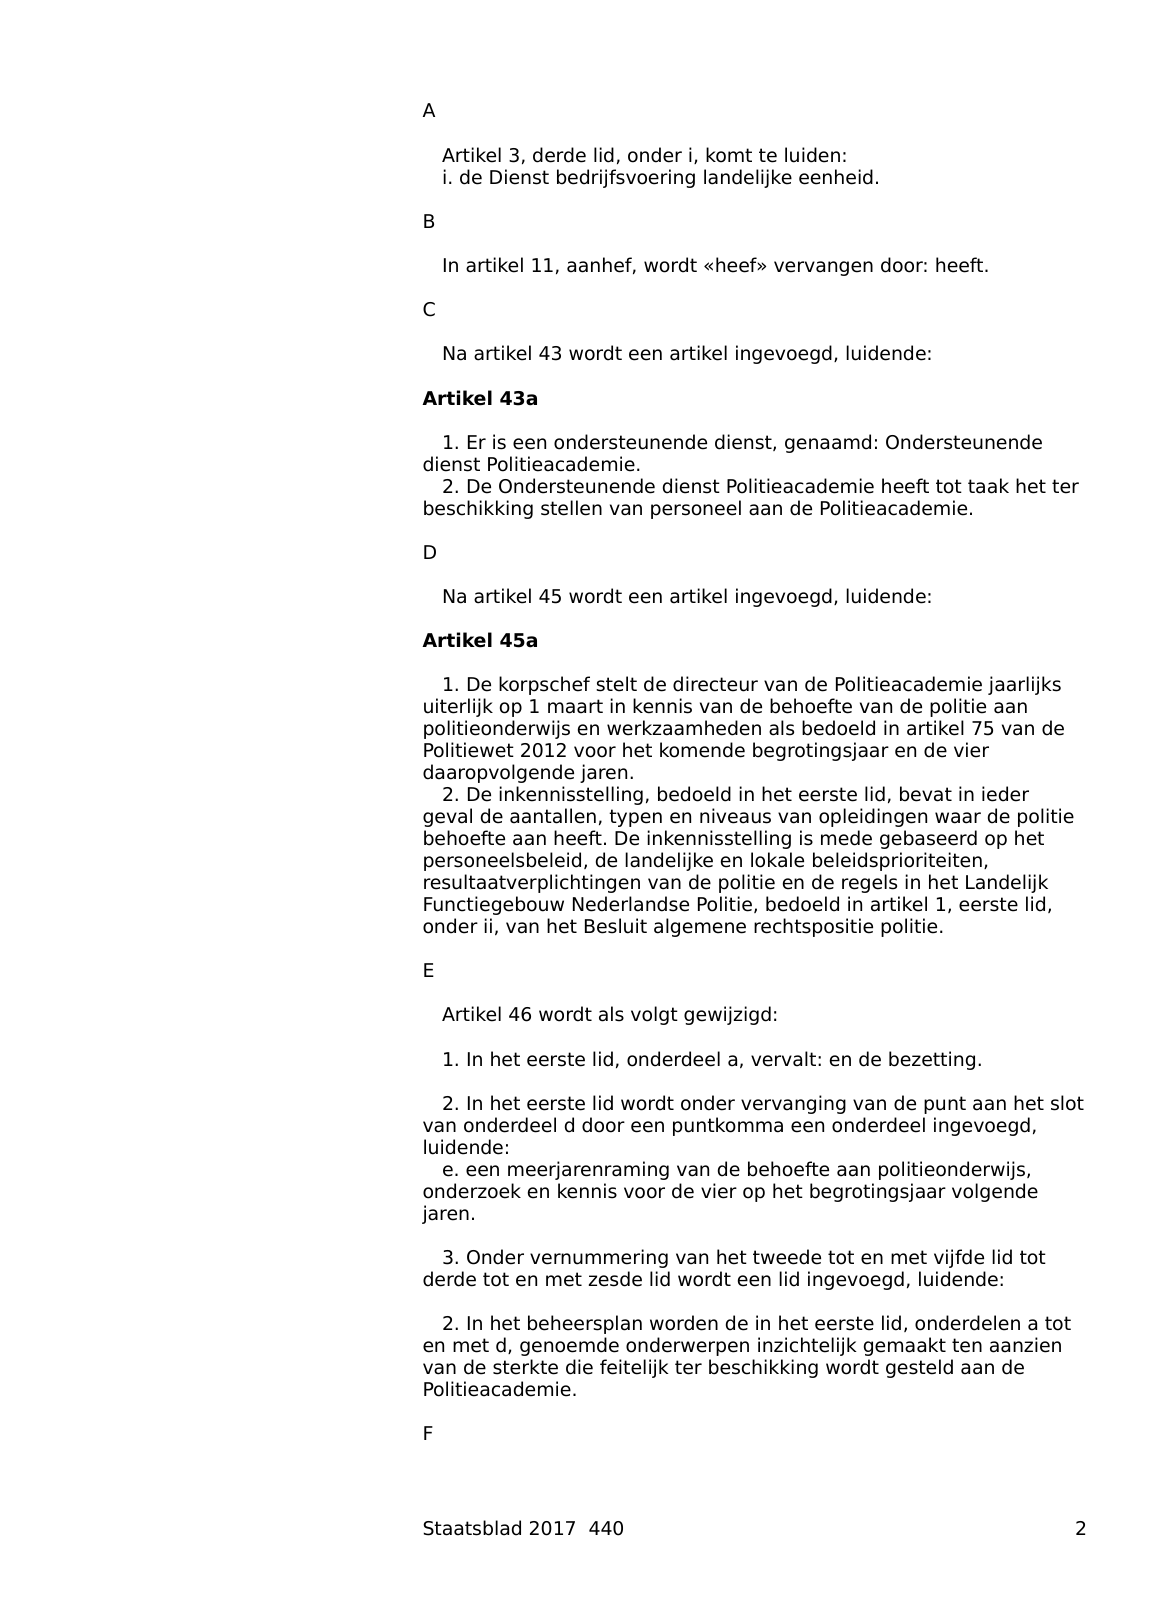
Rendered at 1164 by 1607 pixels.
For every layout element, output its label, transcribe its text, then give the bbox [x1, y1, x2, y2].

text 3. Onder vernummering van het tweede tot en met vijfde lid tot derde tot en met zesde lid wordt een lid ingevoegd, luidende: [422, 1247, 1087, 1291]
text e. een meerjarenraming van de behoefte aan politieonderwijs, onderzoek en kennis voor de vier op het begrotingsjaar volgende jaren. [422, 1158, 1087, 1224]
text 1. In het eerste lid, onderdeel a, vervalt: en de bezetting. [422, 1048, 1087, 1070]
subtitle Artikel 43a [422, 387, 1087, 409]
text Na artikel 43 wordt een artikel ingevoegd, luidende: [422, 343, 1087, 365]
text 2. In het eerste lid wordt onder vervanging van de punt aan het slot van onderdeel d door een puntkomma een onderdeel ingevoegd, luidende: [422, 1093, 1087, 1158]
text 1. De korpschef stelt de directeur van de Politieacademie jaarlijks uiterlijk op 1 maart in kennis van de behoefte van de politie aan politieonderwijs en werkzaamheden als bedoeld in artikel 75 van de Politiewet 2012 voor het komende begrotingsjaar en de vier daaropvolgende jaren. [422, 674, 1087, 784]
text A [422, 100, 1087, 122]
text 2. De Ondersteunende dienst Politieacademie heeft tot taak het ter beschikking stellen van personeel aan de Politieacademie. [422, 476, 1087, 519]
text B [422, 211, 1087, 233]
text 2. De inkennisstelling, bedoeld in het eerste lid, bevat in ieder geval de aantallen, typen en niveaus van opleidingen waar de politie behoefte aan heeft. De inkennisstelling is mede gebaseerd op het personeelsbeleid, de landelijke en lokale beleidsprioriteiten, resultaatverplichtingen van de politie en de regels in het Landelijk Functiegebouw Nederlandse Politie, bedoeld in artikel 1, eerste lid, onder ii, van het Besluit algemene rechtspositie politie. [422, 784, 1087, 938]
text E [422, 960, 1087, 982]
text F [422, 1423, 1087, 1445]
text 2. In het beheersplan worden de in het eerste lid, onderdelen a tot en met d, genoemde onderwerpen inzichtelijk gemaakt ten aanzien van de sterkte die feitelijk ter beschikking wordt gesteld aan de Politieacademie. [422, 1313, 1087, 1401]
text In artikel 11, aanhef, wordt «heef» vervangen door: heeft. [422, 255, 1087, 277]
text C [422, 299, 1087, 321]
text Artikel 3, derde lid, onder i, komt te luiden: [422, 144, 1087, 167]
text 1. Er is een ondersteunende dienst, genaamd: Ondersteunende dienst Politieacademie. [422, 432, 1087, 476]
text Artikel 46 wordt als volgt gewijzigd: [422, 1004, 1087, 1026]
text Na artikel 45 wordt een artikel ingevoegd, luidende: [422, 586, 1087, 608]
text D [422, 542, 1087, 564]
text i. de Dienst bedrijfsvoering landelijke eenheid. [422, 167, 1087, 188]
subtitle Artikel 45a [422, 630, 1087, 652]
